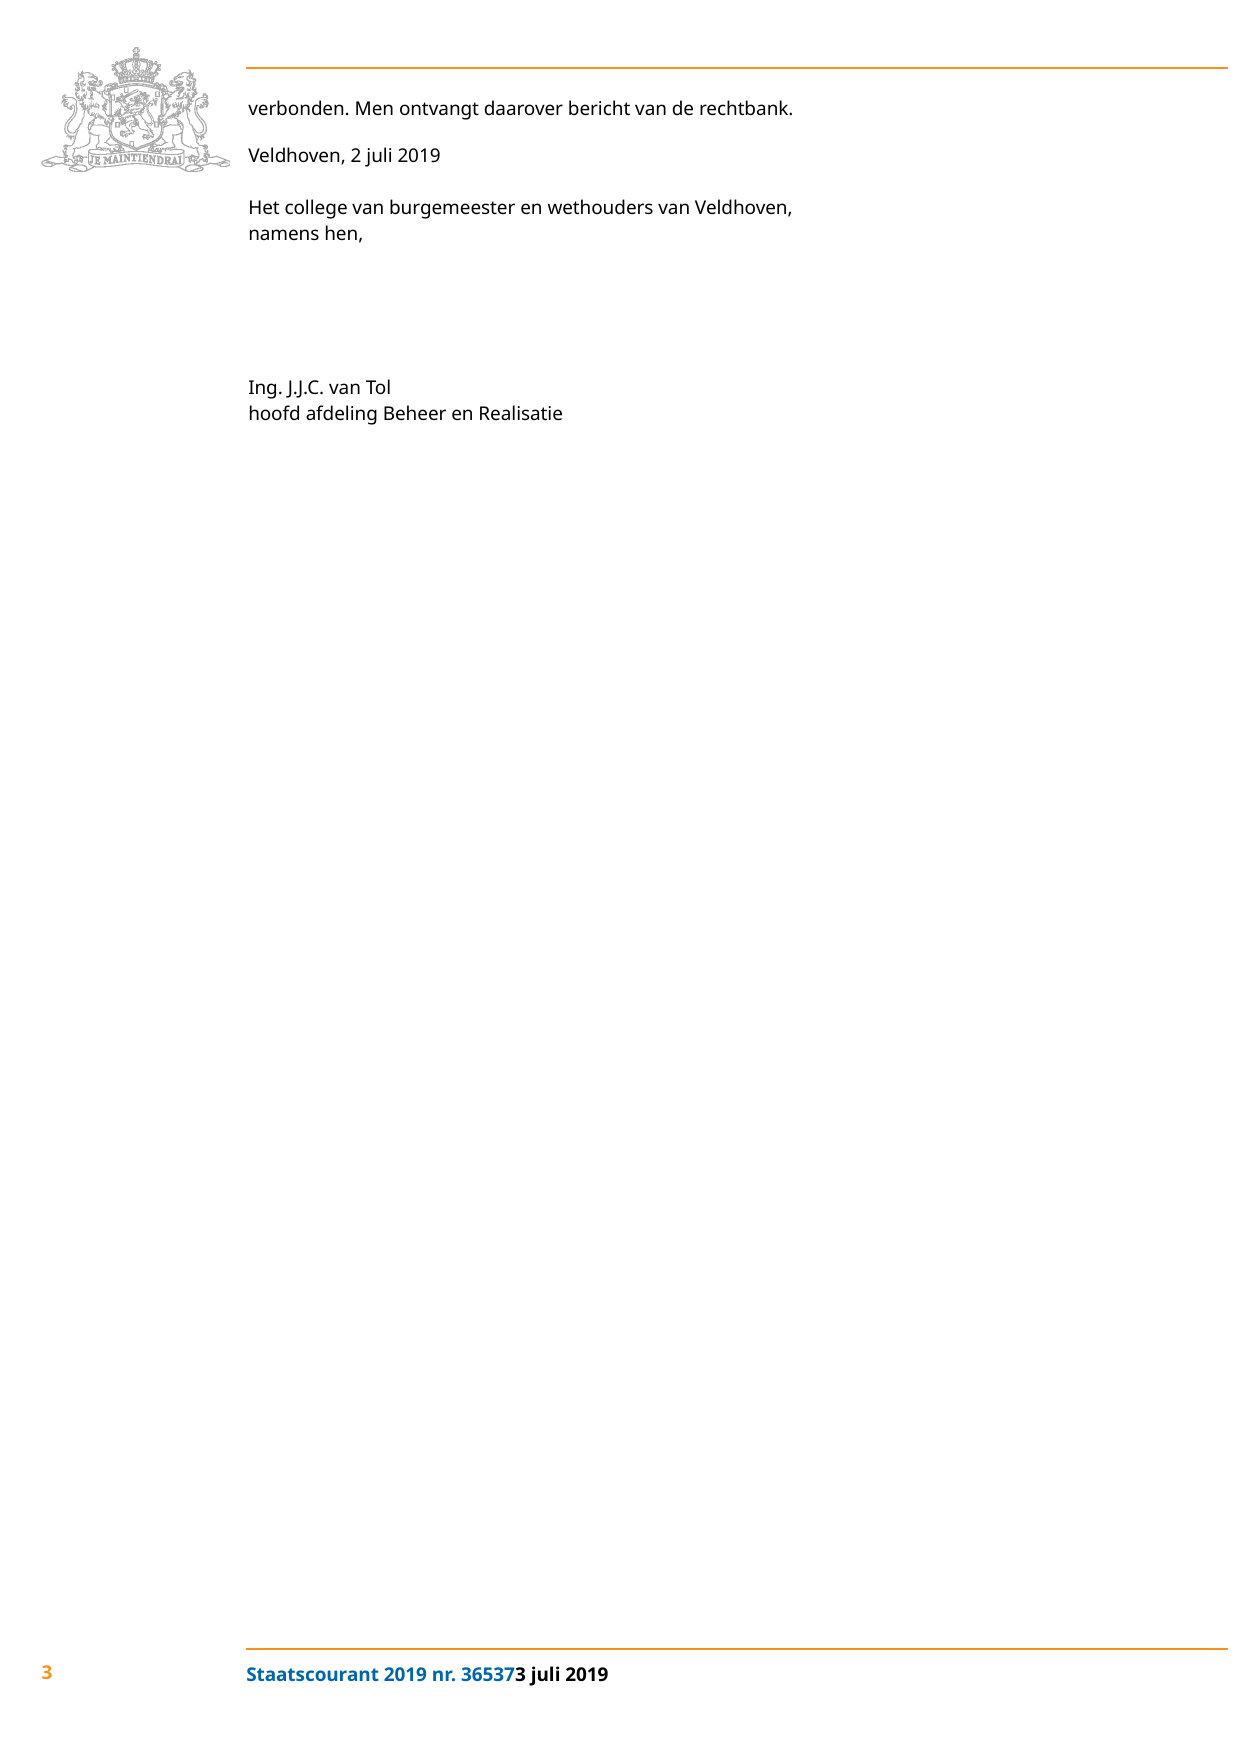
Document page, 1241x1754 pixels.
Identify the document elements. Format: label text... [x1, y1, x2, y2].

text verbonden. Men ontvangt daarover bericht van de rechtbank. [248, 95, 1152, 121]
text namens hen, [248, 220, 1152, 246]
text Het college van burgemeester en wethouders van Veldhoven, [248, 194, 1152, 220]
text Ing. J.J.C. van Tol [248, 374, 1152, 400]
text Veldhoven, 2 juli 2019 [248, 143, 1152, 168]
picture [41, 47, 231, 172]
text hoofd afdeling Beheer en Realisatie [248, 400, 1152, 426]
